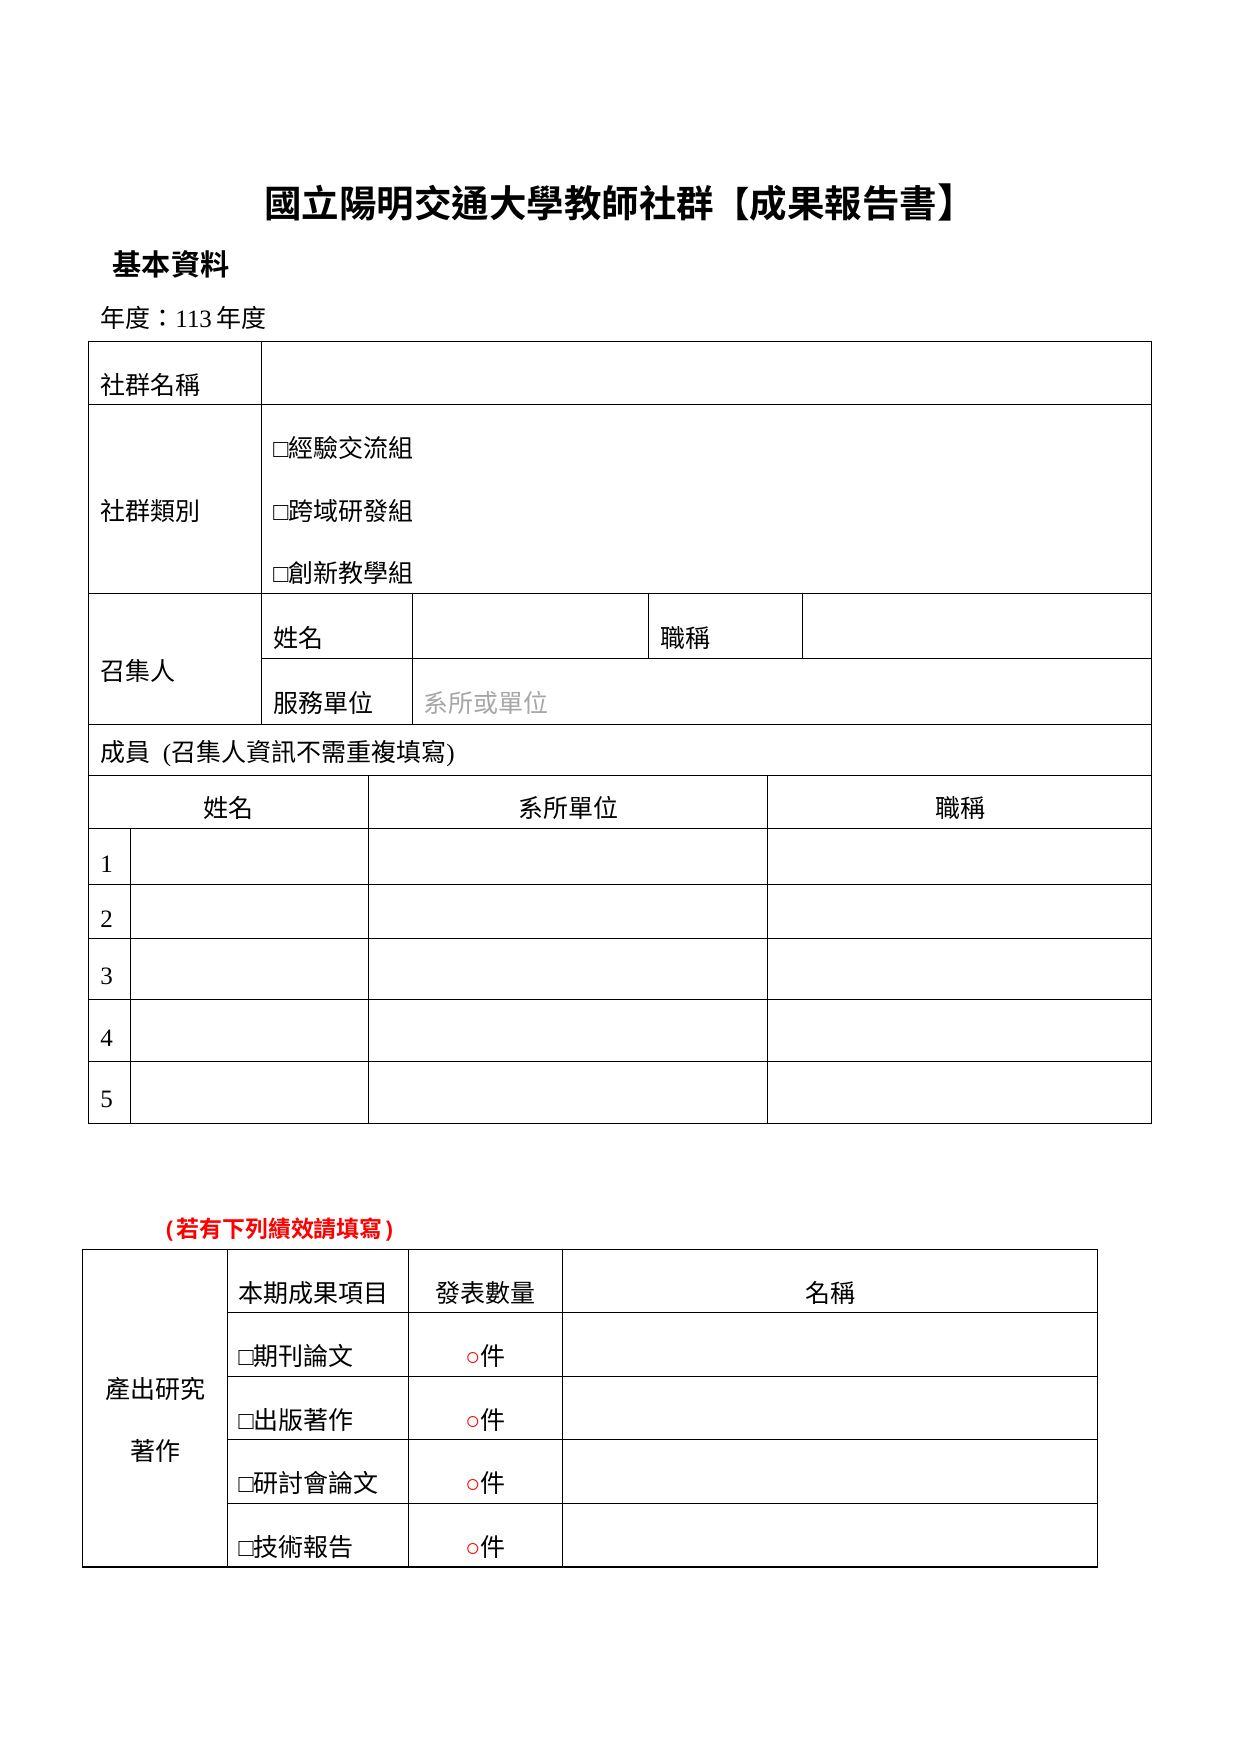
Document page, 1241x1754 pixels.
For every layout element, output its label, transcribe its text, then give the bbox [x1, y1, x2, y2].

table_cell 服務單位 [262, 659, 412, 724]
table_cell □技術報告 [228, 1504, 408, 1566]
table_cell 職稱 [768, 776, 1151, 828]
table_cell □研討會論文 [228, 1440, 408, 1503]
table_cell [369, 1062, 767, 1123]
table_cell 4 [89, 1000, 130, 1061]
table_cell [768, 1000, 1151, 1061]
table_cell 職稱 [649, 594, 802, 658]
table_cell 社群類別 [89, 405, 261, 593]
table_cell [563, 1377, 1097, 1439]
text 國立陽明交通大學教師社群【成果報告書】 [112, 158, 1128, 221]
table_cell 系所單位 [369, 776, 767, 828]
table_cell 成員 (召集人資訊不需重複填寫) [89, 725, 1151, 775]
table_cell [803, 594, 1151, 658]
text 基本資料 [112, 221, 1128, 283]
table_cell [563, 1440, 1097, 1503]
table_cell 系所或單位 [413, 659, 1151, 724]
table_cell □經驗交流組 □跨域研發組 □創新教學組 [262, 405, 1151, 593]
table_cell [369, 939, 767, 999]
table_cell ○件 [409, 1313, 562, 1376]
table_cell [768, 1062, 1151, 1123]
table_header 年度：113年度 [89, 283, 796, 341]
table_header 本期成果項目 [228, 1250, 408, 1312]
table_cell ○件 [409, 1377, 562, 1439]
table_cell [369, 829, 767, 884]
table_cell □出版著作 [228, 1377, 408, 1439]
table_cell [563, 1504, 1097, 1566]
table_cell [768, 939, 1151, 999]
table_header 產出研究 著作 [83, 1250, 227, 1566]
table_cell □期刊論文 [228, 1313, 408, 1376]
table_header 發表數量 [409, 1250, 562, 1312]
table_cell [131, 885, 368, 937]
table_cell ○件 [409, 1440, 562, 1503]
table_cell 1 [89, 829, 130, 884]
table_cell 2 [89, 885, 130, 937]
table_cell [131, 1062, 368, 1123]
table_cell [262, 342, 1151, 404]
table_cell 姓名 [89, 776, 368, 828]
table_cell [131, 939, 368, 999]
table_cell [413, 594, 648, 658]
table_cell [369, 885, 767, 937]
table_cell ○件 [409, 1504, 562, 1566]
table_cell 社群名稱 [89, 342, 261, 404]
table_cell [131, 829, 368, 884]
table_cell [563, 1313, 1097, 1376]
table_header 名稱 [563, 1250, 1097, 1312]
table_cell [369, 1000, 767, 1061]
table_cell [768, 829, 1151, 884]
table_cell 召集人 [89, 594, 261, 724]
table_cell [768, 885, 1151, 937]
table_cell 5 [89, 1062, 130, 1123]
table_cell [131, 1000, 368, 1061]
table_header [796, 283, 1151, 341]
table_cell 3 [89, 939, 130, 999]
table_cell 姓名 [262, 594, 412, 658]
text (若有下列績效請填寫) [162, 1124, 1128, 1249]
